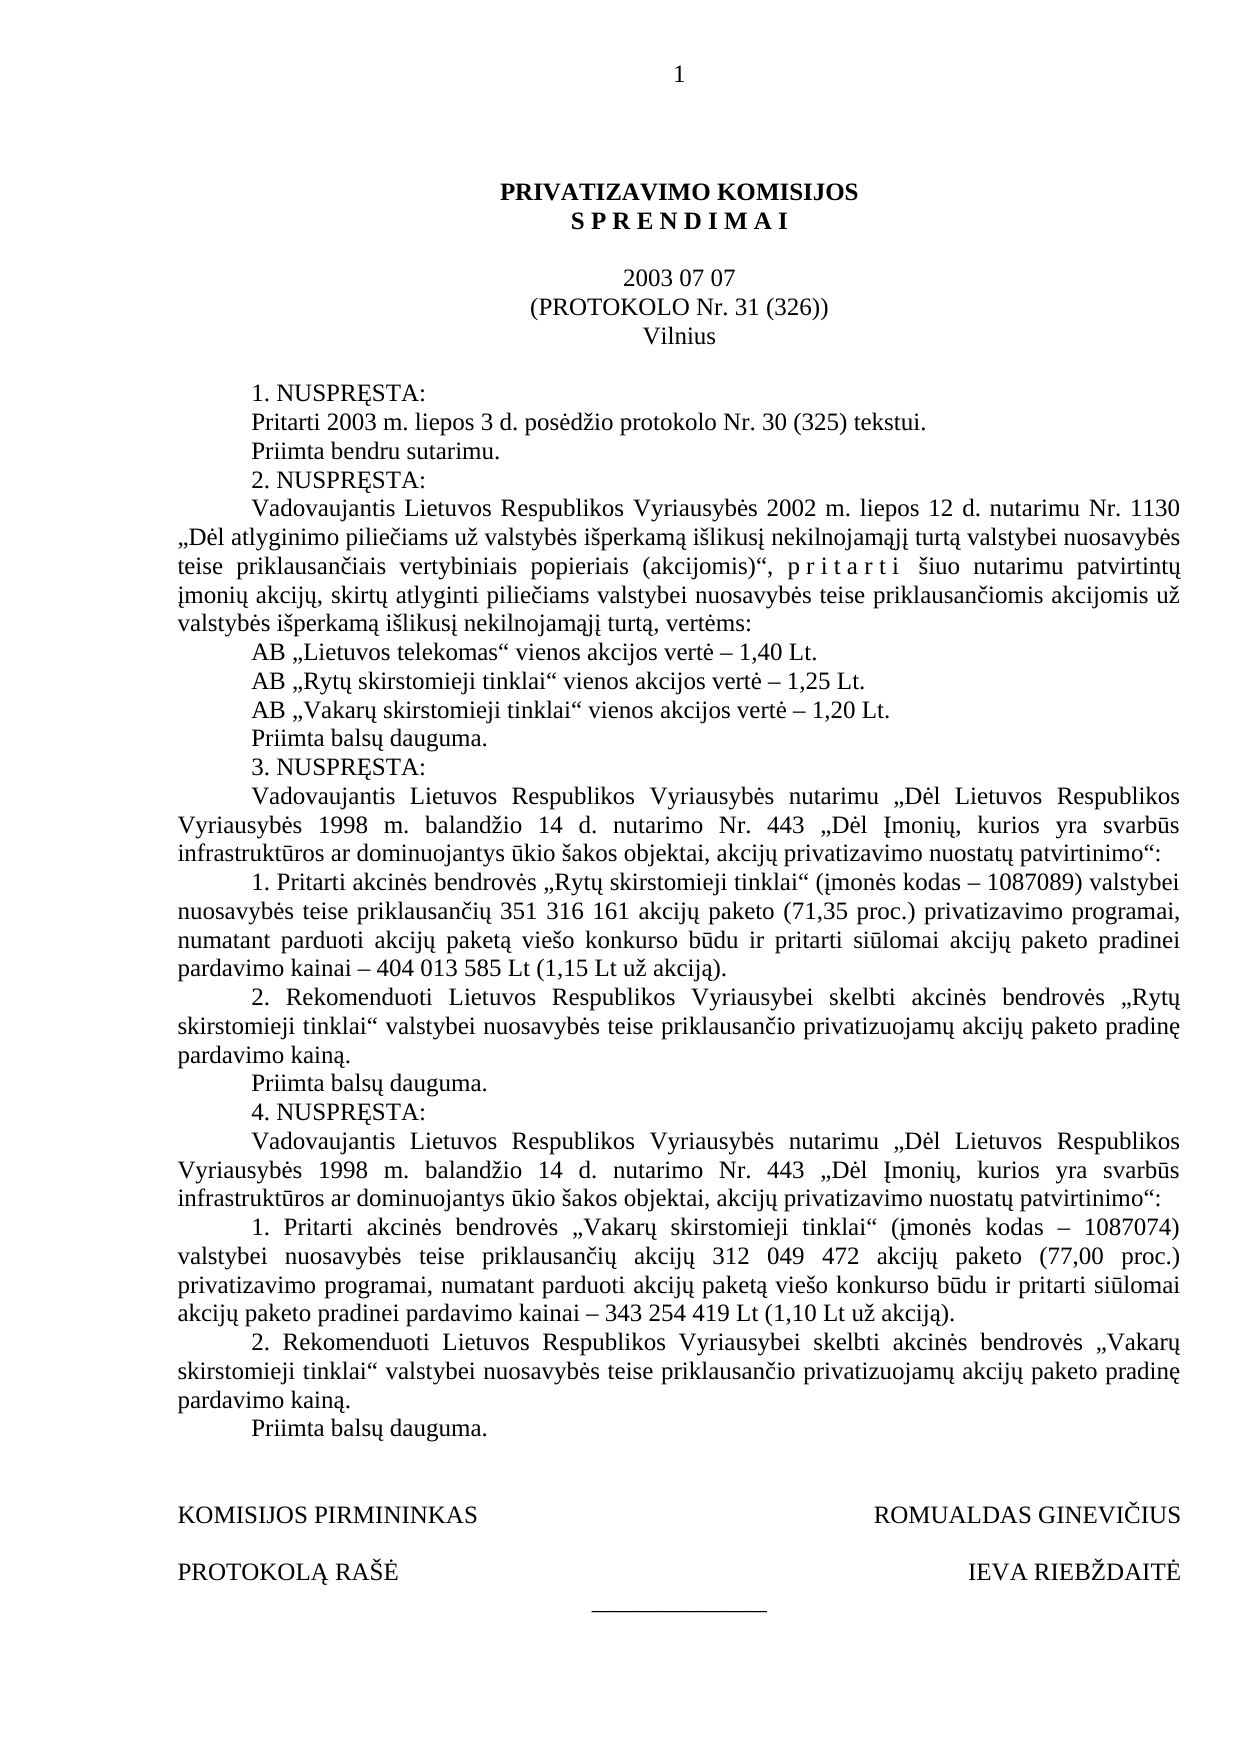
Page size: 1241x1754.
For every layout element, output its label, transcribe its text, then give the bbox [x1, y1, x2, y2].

text Vadovaujantis Lietuvos Respublikos Vyriausybės nutarimu „Dėl Lietuvos Respublikos Vyriausybės 1998 m. balandžio 14 d. nutarimo Nr. 443 „Dėl Įmonių, kurios yra svarbūs infrastruktūros ar dominuojantys ūkio šakos objektai, akcijų privatizavimo nuostatų patvirtinimo“: [177, 781, 1181, 867]
text ______________ [177, 1586, 1181, 1615]
text PROTOKOLĄ RAŠĖ IEVA RIEBŽDAITĖ [177, 1557, 1181, 1586]
text 2. Rekomenduoti Lietuvos Respublikos Vyriausybei skelbti akcinės bendrovės „Vakarų skirstomieji tinklai“ valstybei nuosavybės teise priklausančio privatizuojamų akcijų paketo pradinę pardavimo kainą. [177, 1327, 1181, 1413]
text Vadovaujantis Lietuvos Respublikos Vyriausybės nutarimu „Dėl Lietuvos Respublikos Vyriausybės 1998 m. balandžio 14 d. nutarimo Nr. 443 „Dėl Įmonių, kurios yra svarbūs infrastruktūros ar dominuojantys ūkio šakos objektai, akcijų privatizavimo nuostatų patvirtinimo“: [177, 1126, 1181, 1212]
text 1. Pritarti akcinės bendrovės „Vakarų skirstomieji tinklai“ (įmonės kodas – 1087074) valstybei nuosavybės teise priklausančių akcijų 312 049 472 akcijų paketo (77,00 proc.) privatizavimo programai, numatant parduoti akcijų paketą viešo konkurso būdu ir pritarti siūlomai akcijų paketo pradinei pardavimo kainai – 343 254 419 Lt (1,10 Lt už akciją). [177, 1212, 1181, 1327]
text 1. NUSPRĘSTA: [177, 378, 1181, 407]
text AB „Rytų skirstomieji tinklai“ vienos akcijos vertė – 1,25 Lt. [177, 666, 1181, 695]
text Pritarti 2003 m. liepos 3 d. posėdžio protokolo Nr. 30 (325) tekstui. [177, 407, 1181, 436]
text 3. NUSPRĘSTA: [177, 752, 1181, 781]
text Vilnius [177, 321, 1181, 350]
text (PROTOKOLO Nr. 31 (326)) [177, 292, 1181, 321]
text 2. Rekomenduoti Lietuvos Respublikos Vyriausybei skelbti akcinės bendrovės „Rytų skirstomieji tinklai“ valstybei nuosavybės teise priklausančio privatizuojamų akcijų paketo pradinę pardavimo kainą. [177, 982, 1181, 1068]
text 2. NUSPRĘSTA: [177, 465, 1181, 493]
text 2003 07 07 [177, 263, 1181, 292]
text Priimta balsų dauguma. [177, 1413, 1181, 1442]
text PRIVATIZAVIMO KOMISIJOS [177, 177, 1181, 206]
text Priimta balsų dauguma. [177, 1068, 1181, 1097]
text 1. Pritarti akcinės bendrovės „Rytų skirstomieji tinklai“ (įmonės kodas – 1087089) valstybei nuosavybės teise priklausančių 351 316 161 akcijų paketo (71,35 proc.) privatizavimo programai, numatant parduoti akcijų paketą viešo konkurso būdu ir pritarti siūlomai akcijų paketo pradinei pardavimo kainai – 404 013 585 Lt (1,15 Lt už akciją). [177, 867, 1181, 982]
text SPRENDIMAI [177, 206, 1181, 235]
text Priimta balsų dauguma. [177, 723, 1181, 752]
text Vadovaujantis Lietuvos Respublikos Vyriausybės 2002 m. liepos 12 d. nutarimu Nr. 1130 „Dėl atlyginimo piliečiams už valstybės išperkamą išlikusį nekilnojamąjį turtą valstybei nuosavybės teise priklausančiais vertybiniais popieriais (akcijomis)“, pritarti šiuo nutarimu patvirtintų įmonių akcijų, skirtų atlyginti piliečiams valstybei nuosavybės teise priklausančiomis akcijomis už valstybės išperkamą išlikusį nekilnojamąjį turtą, vertėms: [177, 493, 1181, 637]
text AB „Lietuvos telekomas“ vienos akcijos vertė – 1,40 Lt. [177, 637, 1181, 666]
text KOMISIJOS PIRMININKAS ROMUALDAS GINEVIČIUS [177, 1500, 1181, 1528]
text AB „Vakarų skirstomieji tinklai“ vienos akcijos vertė – 1,20 Lt. [177, 695, 1181, 723]
text Priimta bendru sutarimu. [177, 436, 1181, 465]
text 4. NUSPRĘSTA: [177, 1097, 1181, 1126]
